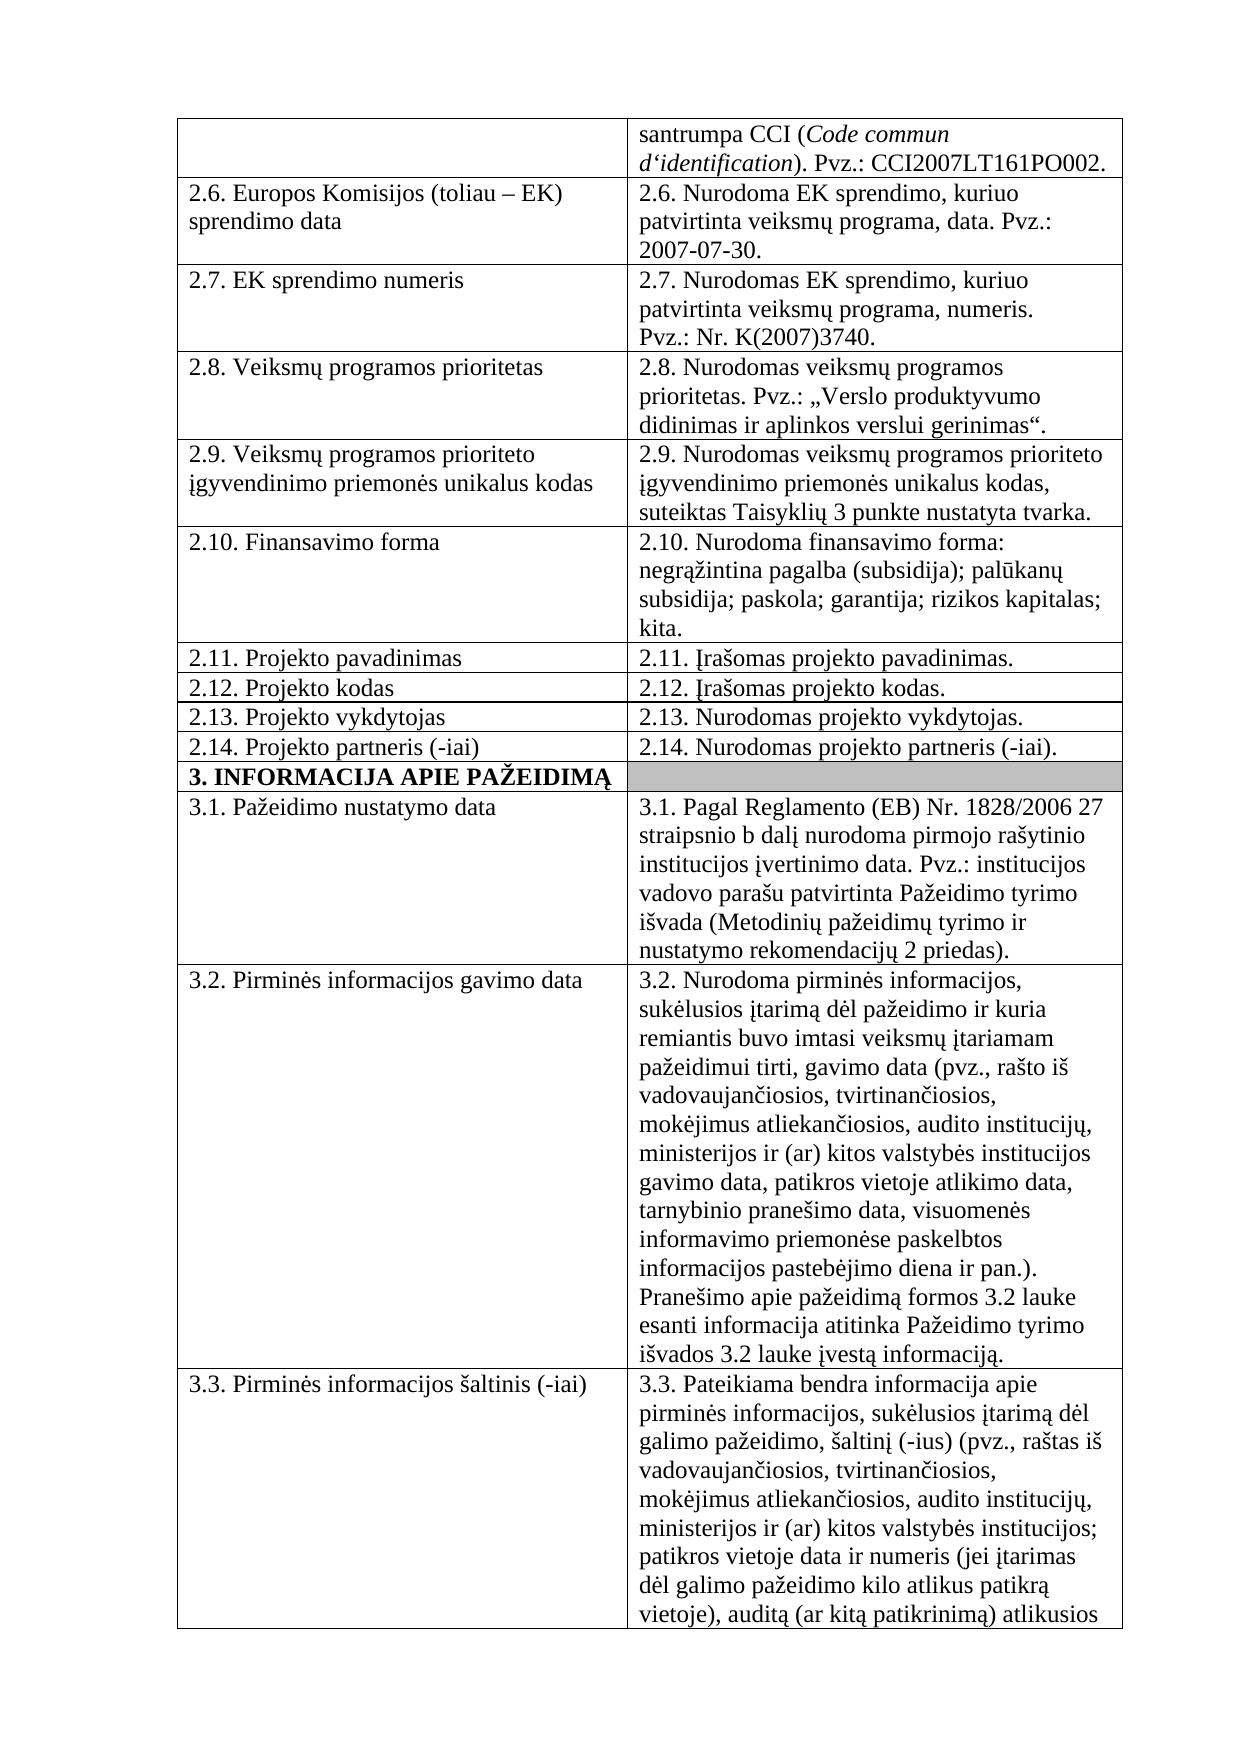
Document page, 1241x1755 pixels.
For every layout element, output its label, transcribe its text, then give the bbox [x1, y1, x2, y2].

table_cell [628, 762, 1122, 791]
table_cell 3.1. Pažeidimo nustatymo data [178, 792, 627, 964]
table_cell 2.12. Įrašomas projekto kodas. [628, 673, 1122, 701]
table_cell santrumpa CCI (Code commun d‘identification). Pvz.: CCI2007LT161PO002. [628, 119, 1122, 177]
table_cell 2.14. Nurodomas projekto partneris (-iai). [628, 732, 1122, 761]
table_cell 2.13. Nurodomas projekto vykdytojas. [628, 703, 1122, 731]
table_cell 2.10. Nurodoma finansavimo forma: negrąžintina pagalba (subsidija); palūkanų subsidija; paskola; garantija; rizikos kapitalas; kita. [628, 527, 1122, 642]
table_cell 2.10. Finansavimo forma [178, 527, 627, 642]
table_cell 3.1. Pagal Reglamento (EB) Nr. 1828/2006 27 straipsnio b dalį nurodoma pirmojo rašytinio institucijos įvertinimo data. Pvz.: institucijos vadovo parašu patvirtinta Pažeidimo tyrimo išvada (Metodinių pažeidimų tyrimo ir nustatymo rekomendacijų 2 priedas). [628, 792, 1122, 964]
table_cell 3.3. Pateikiama bendra informacija apie pirminės informacijos, sukėlusios įtarimą dėl galimo pažeidimo, šaltinį (-ius) (pvz., raštas iš vadovaujančiosios, tvirtinančiosios, mokėjimus atliekančiosios, audito institucijų, ministerijos ir (ar) kitos valstybės institucijos; patikros vietoje data ir numeris (jei įtarimas dėl galimo pažeidimo kilo atlikus patikrą vietoje), auditą (ar kitą patikrinimą) atlikusios [628, 1369, 1122, 1628]
table_cell 2.13. Projekto vykdytojas [178, 703, 627, 731]
table_cell 2.7. Nurodomas EK sprendimo, kuriuo patvirtinta veiksmų programa, numeris. Pvz.: Nr. K(2007)3740. [628, 265, 1122, 351]
table_cell [178, 119, 627, 177]
table_cell 2.9. Veiksmų programos prioriteto įgyvendinimo priemonės unikalus kodas [178, 440, 627, 526]
table_cell 2.11. Įrašomas projekto pavadinimas. [628, 643, 1122, 672]
table_cell 2.6. Europos Komisijos (toliau – EK) sprendimo data [178, 178, 627, 264]
table_cell 3. INFORMACIJA APIE PAŽEIDIMĄ [178, 762, 627, 791]
table_cell 2.6. Nurodoma EK sprendimo, kuriuo patvirtinta veiksmų programa, data. Pvz.: 2007-07-30. [628, 178, 1122, 264]
table_cell 2.9. Nurodomas veiksmų programos prioriteto įgyvendinimo priemonės unikalus kodas, suteiktas Taisyklių 3 punkte nustatyta tvarka. [628, 440, 1122, 526]
table_cell 2.11. Projekto pavadinimas [178, 643, 627, 672]
table_cell 3.3. Pirminės informacijos šaltinis (-iai) [178, 1369, 627, 1628]
table_cell 2.8. Nurodomas veiksmų programos prioritetas. Pvz.: „Verslo produktyvumo didinimas ir aplinkos verslui gerinimas“. [628, 352, 1122, 438]
table_cell 2.14. Projekto partneris (-iai) [178, 732, 627, 761]
table_cell 2.7. EK sprendimo numeris [178, 265, 627, 351]
table_cell 2.12. Projekto kodas [178, 673, 627, 701]
table_cell 3.2. Pirminės informacijos gavimo data [178, 965, 627, 1368]
table_cell 3.2. Nurodoma pirminės informacijos, sukėlusios įtarimą dėl pažeidimo ir kuria remiantis buvo imtasi veiksmų įtariamam pažeidimui tirti, gavimo data (pvz., rašto iš vadovaujančiosios, tvirtinančiosios, mokėjimus atliekančiosios, audito institucijų, ministerijos ir (ar) kitos valstybės institucijos gavimo data, patikros vietoje atlikimo data, tarnybinio pranešimo data, visuomenės informavimo priemonėse paskelbtos informacijos pastebėjimo diena ir pan.). Pranešimo apie pažeidimą formos 3.2 lauke esanti informacija atitinka Pažeidimo tyrimo išvados 3.2 lauke įvestą informaciją. [628, 965, 1122, 1368]
table_cell 2.8. Veiksmų programos prioritetas [178, 352, 627, 438]
